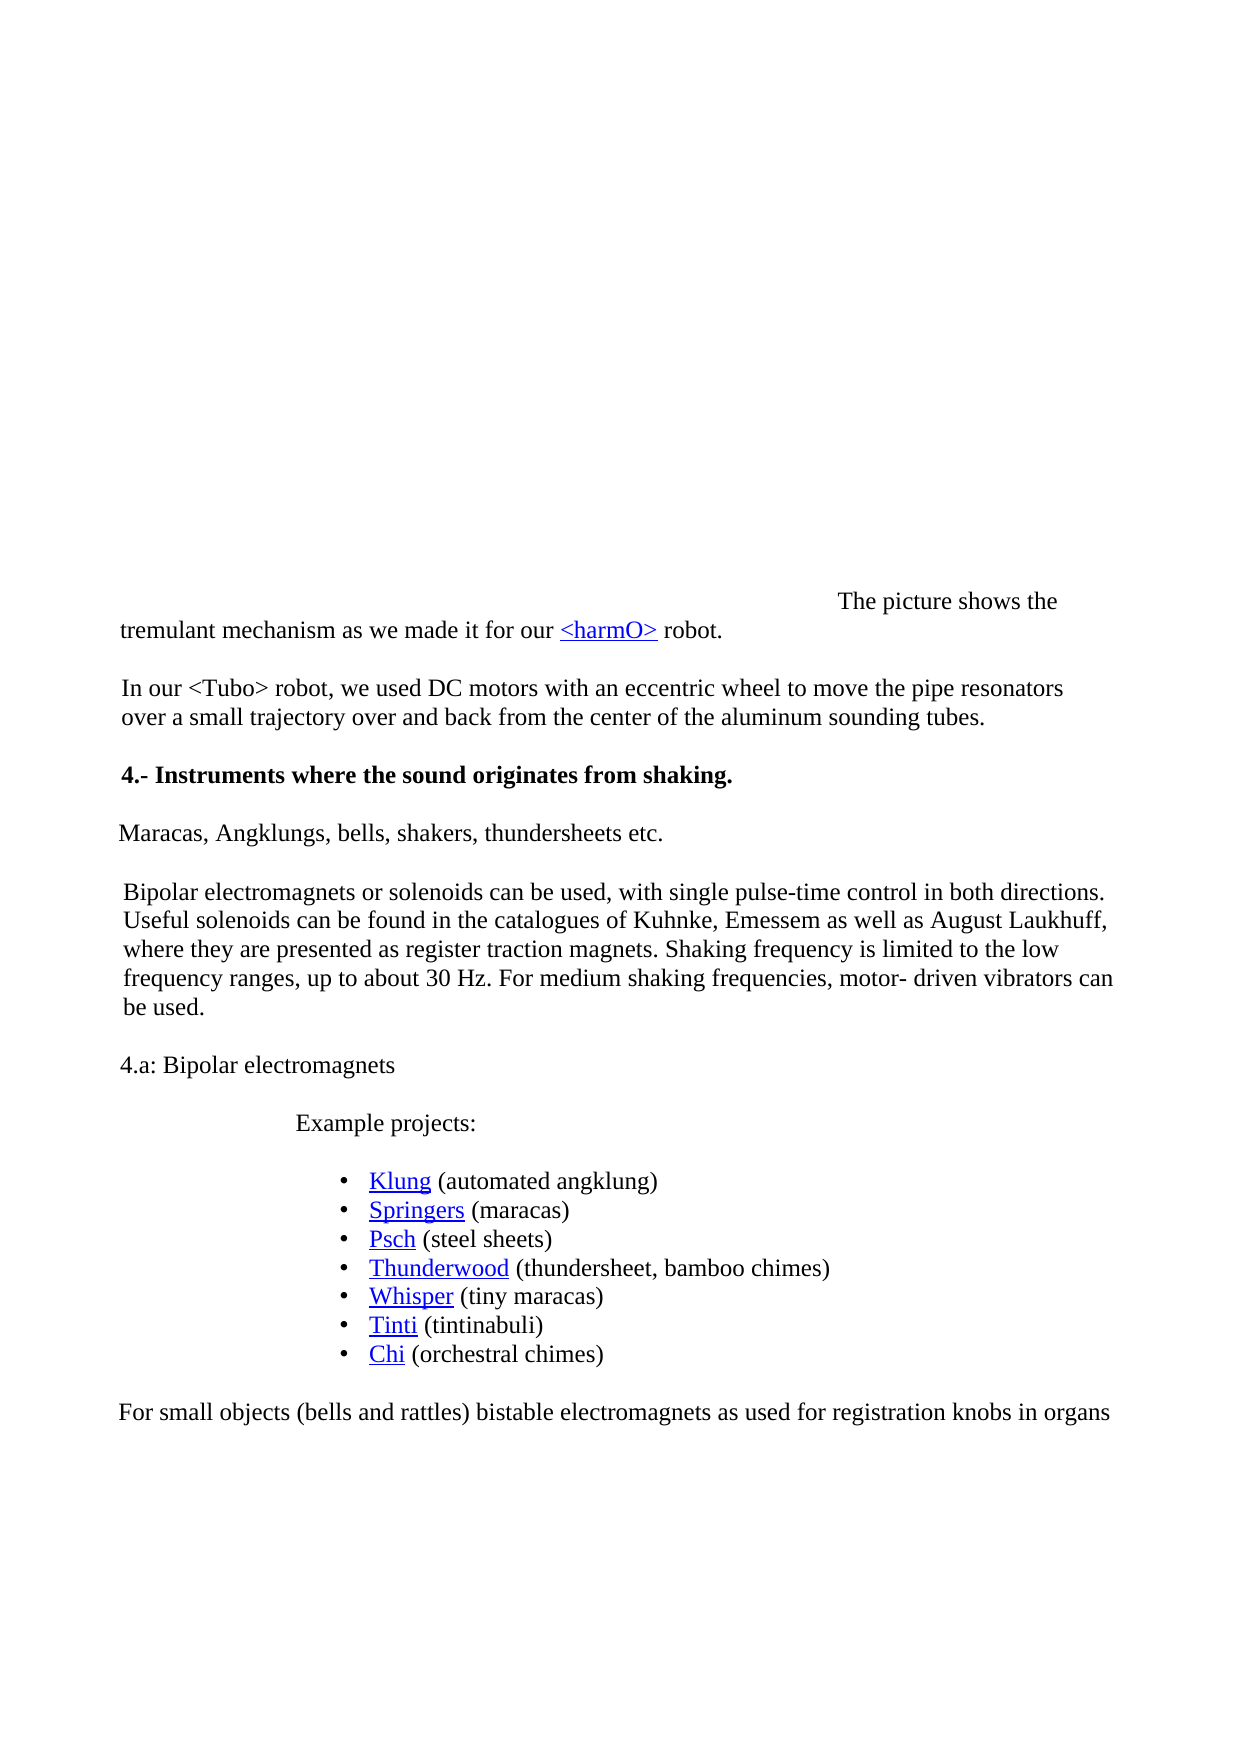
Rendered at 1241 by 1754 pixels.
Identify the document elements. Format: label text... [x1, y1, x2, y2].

text The picture shows the tremulant mechanism as we made it for our <harmO> robot. [120, 118, 1114, 644]
list Springers (maracas) [339, 1195, 945, 1224]
list Tinti (tintinabuli) [339, 1310, 945, 1339]
list Whisper (tiny maracas) [339, 1281, 945, 1310]
list Klung (automated angklung) [339, 1166, 945, 1195]
text Maracas, Angklungs, bells, shakers, thundersheets etc. [118, 818, 1114, 847]
text Example projects: [295, 1108, 945, 1137]
list Psch (steel sheets) [339, 1224, 945, 1253]
text Bipolar electromagnets or solenoids can be used, with single pulse-time control in both directions. Useful solenoids can be found in the catalogues of Kuhnke, Emessem as well as August Laukhuff, where they are presented as register traction magnets. Shaking frequency is limited to the low frequency ranges, up to about 30 Hz. For medium shaking frequencies, motor- driven vibrators can be used. [123, 877, 1117, 1020]
text 4.- Instruments where the sound originates from shaking. [121, 760, 1113, 789]
text For small objects (bells and rattles) bistable electromagnets as used for registration knobs in organs [118, 1397, 1111, 1426]
text In our <Tubo> robot, we used DC motors with an eccentric wheel to move the pipe resonators over a small trajectory over and back from the center of the aluminum sounding tubes. [121, 673, 1102, 731]
list Thunderwood (thundersheet, bamboo chimes) [339, 1253, 945, 1281]
text 4.a: Bipolar electromagnets [120, 1050, 1114, 1079]
list Chi (orchestral chimes) [339, 1339, 945, 1368]
